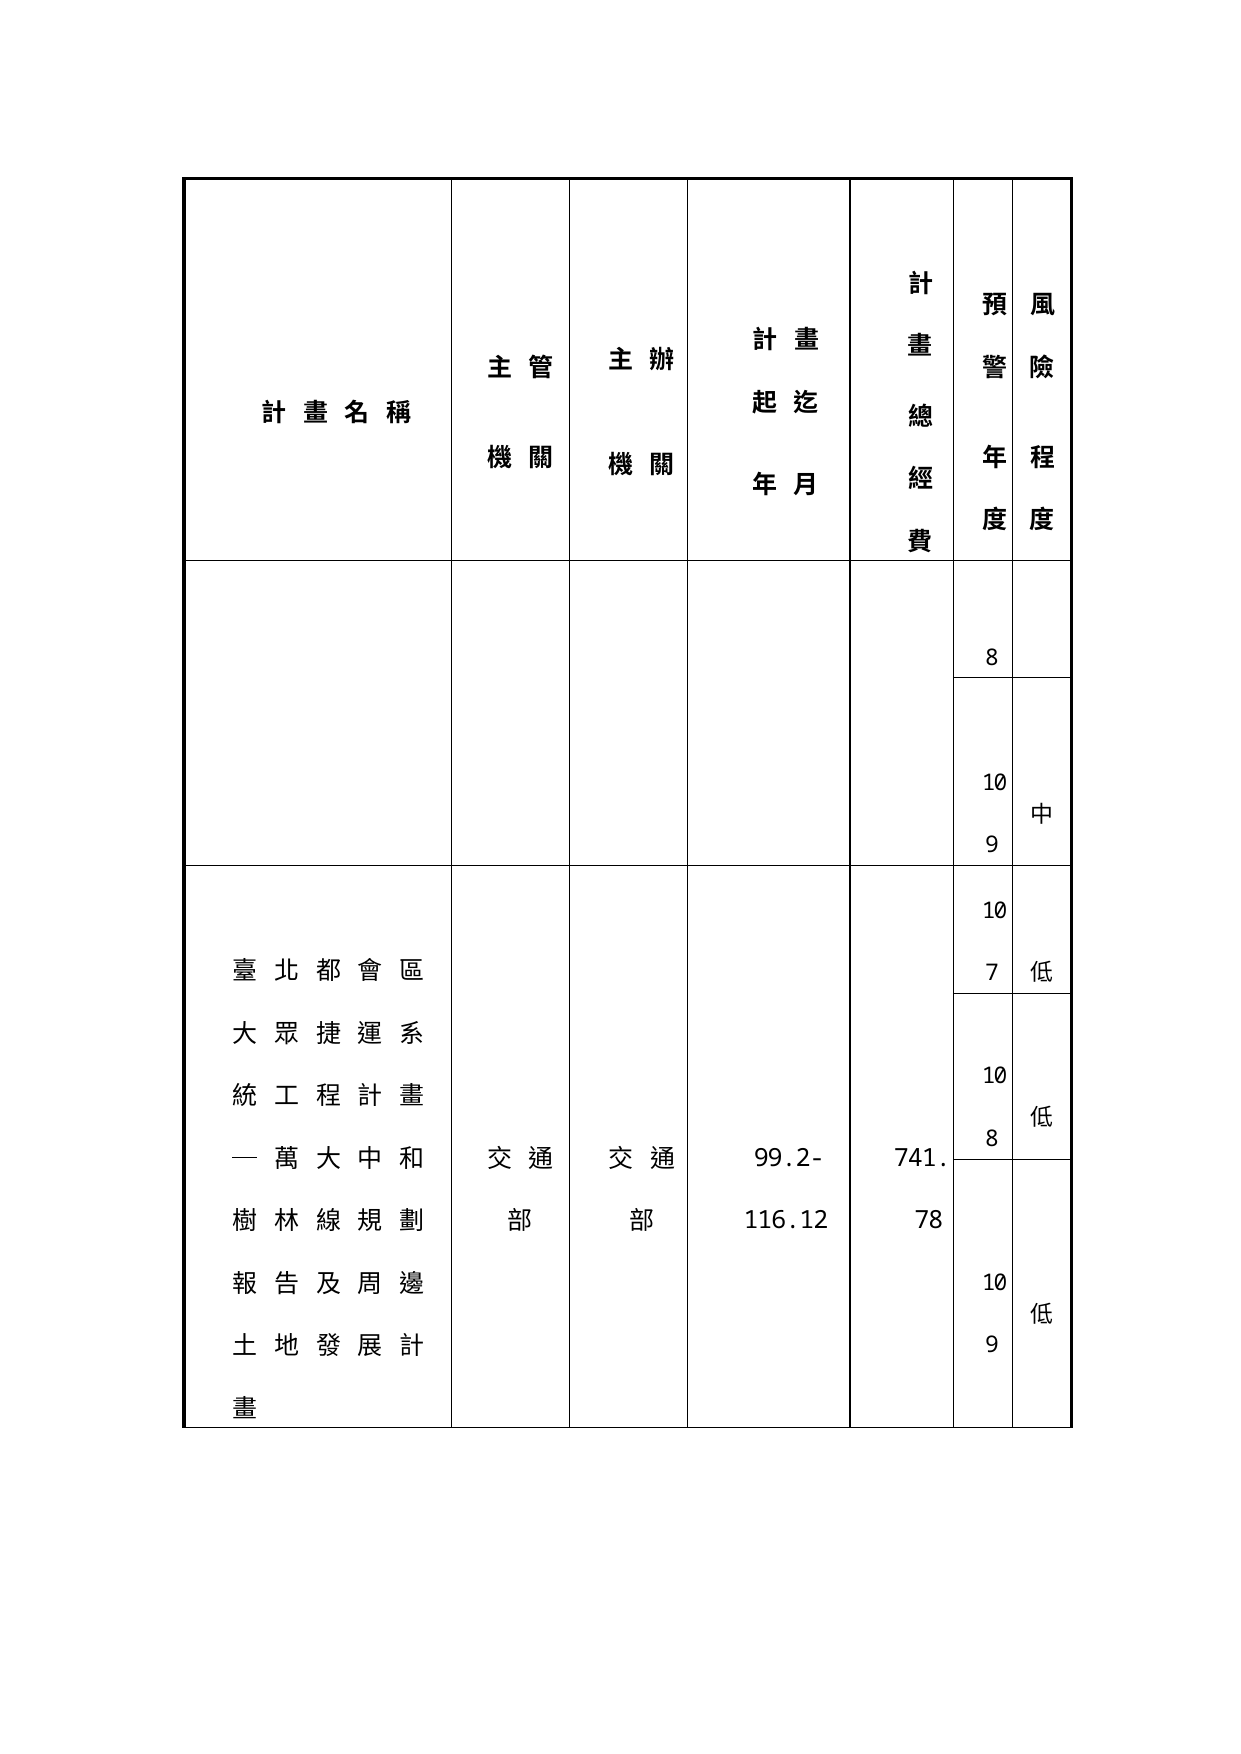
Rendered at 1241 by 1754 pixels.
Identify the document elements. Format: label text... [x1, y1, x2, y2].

table_header 計畫名稱 [186, 180, 451, 560]
table_cell 低 [1013, 1160, 1070, 1427]
table_header 計畫 總經費 [851, 180, 953, 560]
table_cell 99.2-116.12 [688, 866, 849, 1427]
table_header 計畫起迄 年月 [688, 180, 849, 560]
table_header 風險 程度 [1013, 180, 1070, 560]
table_cell 8 [954, 561, 1012, 677]
table_cell 741.78 [851, 866, 953, 1427]
table_header 主管 機關 [452, 180, 569, 560]
table_cell 交通部 [452, 866, 569, 1427]
table_cell 108 [954, 994, 1012, 1158]
table_cell [1013, 561, 1070, 677]
table_cell 臺北都會區大眾捷運系統工程計畫─萬大中和樹林線規劃報告及周邊土地發展計畫 [186, 866, 451, 1427]
table_cell [452, 561, 569, 865]
table_header 預警 年度 [954, 180, 1012, 560]
table_cell 109 [954, 678, 1012, 865]
table_cell 低 [1013, 866, 1070, 993]
table_cell 109 [954, 1160, 1012, 1427]
table_cell [570, 561, 687, 865]
table_cell 交通部 [570, 866, 687, 1427]
table_cell [186, 561, 451, 865]
table_cell [688, 561, 849, 865]
table_header 主辦 機關 [570, 180, 687, 560]
table_cell 107 [954, 866, 1012, 993]
table_cell 低 [1013, 994, 1070, 1158]
table_cell [851, 561, 953, 865]
table_cell 中 [1013, 678, 1070, 865]
